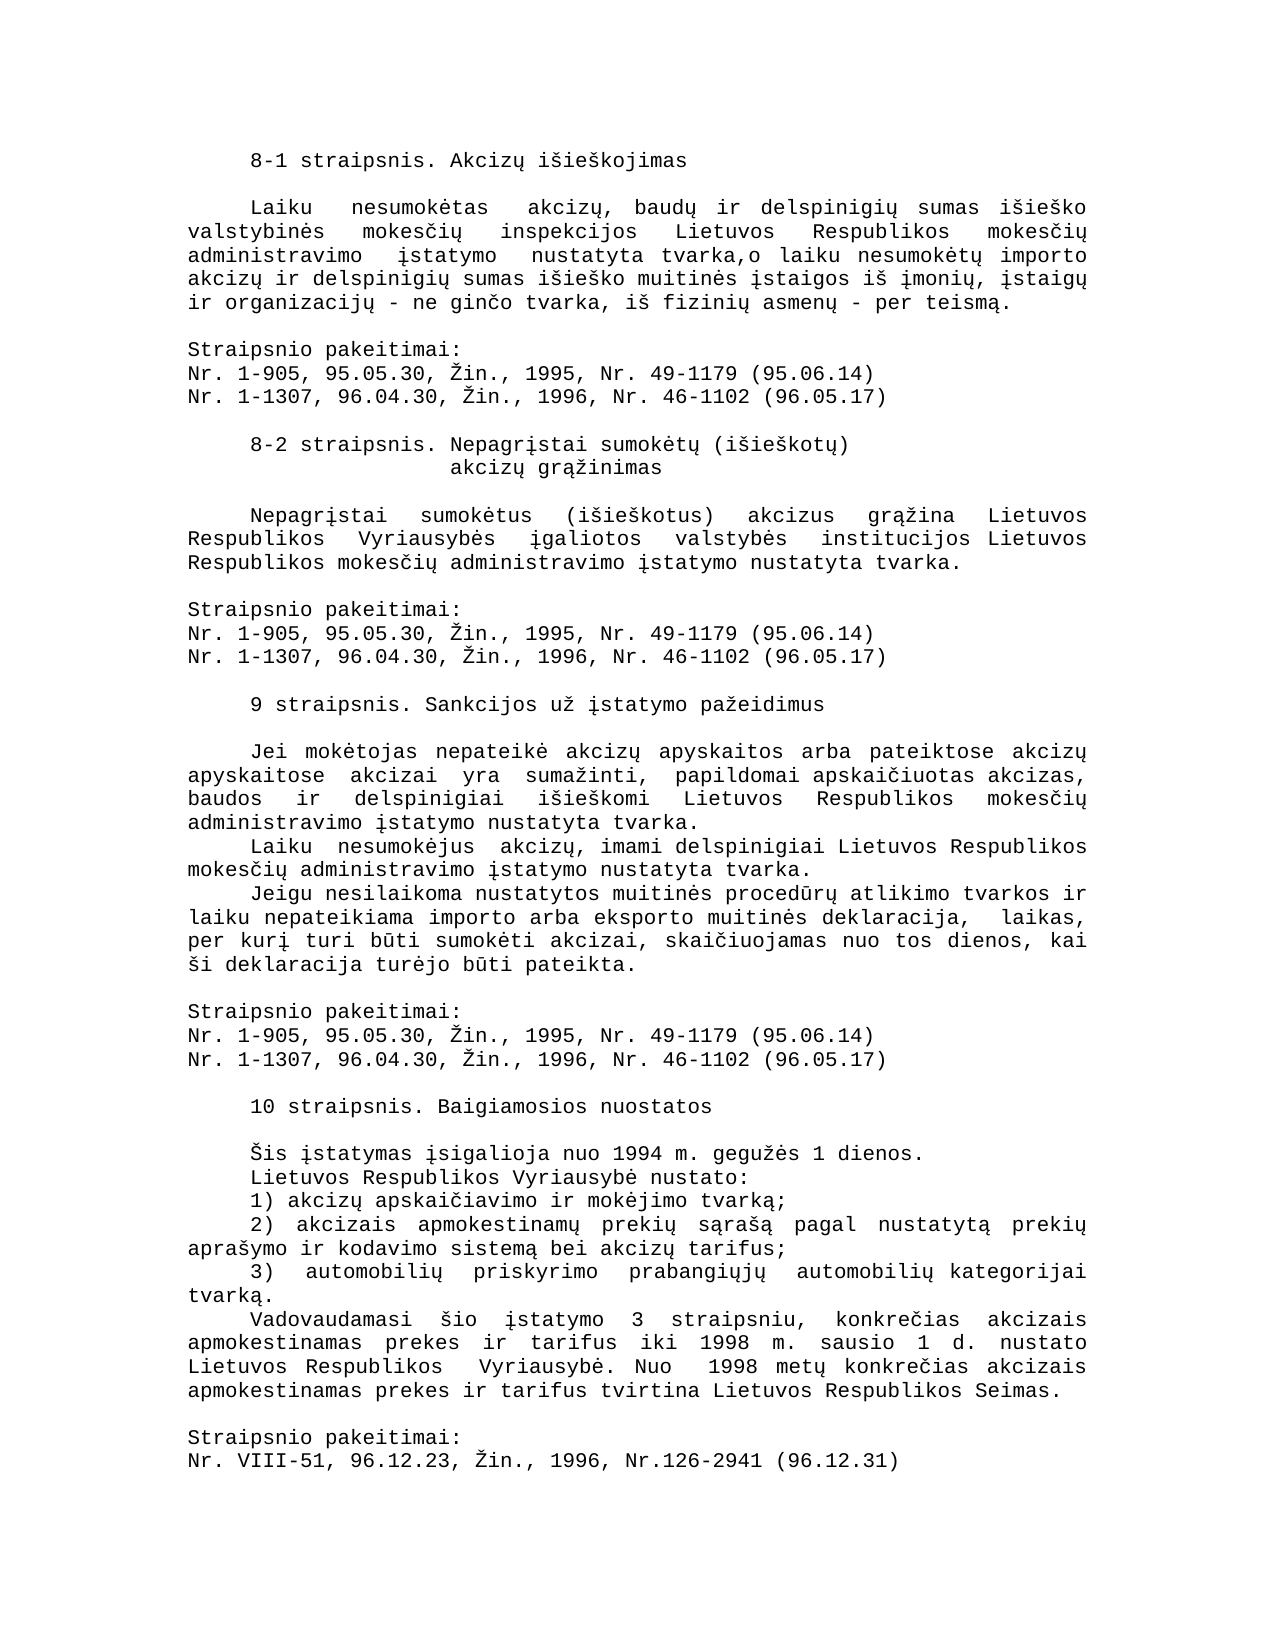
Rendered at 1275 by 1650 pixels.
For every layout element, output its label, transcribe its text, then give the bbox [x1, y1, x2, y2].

text Jeigu nesilaikoma nustatytos muitinės procedūrų atlikimo tvarkos ir laiku nepateikiama importo arba eksporto muitinės deklaracija, laikas, per kurį turi būti sumokėti akcizai, skaičiuojamas nuo tos dienos, kai ši deklaracija turėjo būti pateikta. [187, 883, 1087, 978]
text Jei mokėtojas nepateikė akcizų apyskaitos arba pateiktose akcizų apyskaitose akcizai yra sumažinti, papildomai apskaičiuotas akcizas, baudos ir delspinigiai išieškomi Lietuvos Respublikos mokesčių administravimo įstatymo nustatyta tvarka. [187, 741, 1087, 836]
text Laiku nesumokėjus akcizų, imami delspinigiai Lietuvos Respublikos mokesčių administravimo įstatymo nustatyta tvarka. [187, 836, 1087, 883]
text Nr. 1-905, 95.05.30, Žin., 1995, Nr. 49-1179 (95.06.14) [187, 363, 1087, 386]
text Nr. 1-1307, 96.04.30, Žin., 1996, Nr. 46-1102 (96.05.17) [187, 1048, 1087, 1072]
text Straipsnio pakeitimai: [187, 339, 1087, 363]
text 10 straipsnis. Baigiamosios nuostatos [187, 1096, 1087, 1119]
text Nr. 1-1307, 96.04.30, Žin., 1996, Nr. 46-1102 (96.05.17) [187, 647, 1087, 670]
text 8-1 straipsnis. Akcizų išieškojimas [187, 150, 1087, 174]
text Straipsnio pakeitimai: [187, 1427, 1087, 1451]
text Nepagrįstai sumokėtus (išieškotus) akcizus grąžina Lietuvos Respublikos Vyriausybės įgaliotos valstybės institucijos Lietuvos Respublikos mokesčių administravimo įstatymo nustatyta tvarka. [187, 505, 1087, 576]
text 2) akcizais apmokestinamų prekių sąrašą pagal nustatytą prekių aprašymo ir kodavimo sistemą bei akcizų tarifus; [187, 1214, 1087, 1261]
text Laiku nesumokėtas akcizų, baudų ir delspinigių sumas išieško valstybinės mokesčių inspekcijos Lietuvos Respublikos mokesčių administravimo įstatymo nustatyta tvarka,o laiku nesumokėtų importo akcizų ir delspinigių sumas išieško muitinės įstaigos iš įmonių, įstaigų ir organizacijų - ne ginčo tvarka, iš fizinių asmenų - per teismą. [187, 197, 1087, 316]
text 3) automobilių priskyrimo prabangiųjų automobilių kategorijai tvarką. [187, 1261, 1087, 1309]
text 9 straipsnis. Sankcijos už įstatymo pažeidimus [187, 694, 1087, 717]
text Nr. 1-1307, 96.04.30, Žin., 1996, Nr. 46-1102 (96.05.17) [187, 386, 1087, 410]
text 1) akcizų apskaičiavimo ir mokėjimo tvarką; [187, 1190, 1087, 1214]
text 8-2 straipsnis. Nepagrįstai sumokėtų (išieškotų) [187, 434, 1087, 457]
text Vadovaudamasi šio įstatymo 3 straipsniu, konkrečias akcizais apmokestinamas prekes ir tarifus iki 1998 m. sausio 1 d. nustato Lietuvos Respublikos Vyriausybė. Nuo 1998 metų konkrečias akcizais apmokestinamas prekes ir tarifus tvirtina Lietuvos Respublikos Seimas. [187, 1309, 1087, 1403]
text Lietuvos Respublikos Vyriausybė nustato: [187, 1167, 1087, 1190]
text Šis įstatymas įsigalioja nuo 1994 m. gegužės 1 dienos. [187, 1143, 1087, 1167]
text Straipsnio pakeitimai: [187, 1001, 1087, 1025]
text Nr. VIII-51, 96.12.23, Žin., 1996, Nr.126-2941 (96.12.31) [187, 1451, 1087, 1474]
text Nr. 1-905, 95.05.30, Žin., 1995, Nr. 49-1179 (95.06.14) [187, 623, 1087, 647]
text akcizų grąžinimas [187, 457, 1087, 481]
text Nr. 1-905, 95.05.30, Žin., 1995, Nr. 49-1179 (95.06.14) [187, 1025, 1087, 1048]
text Straipsnio pakeitimai: [187, 599, 1087, 623]
